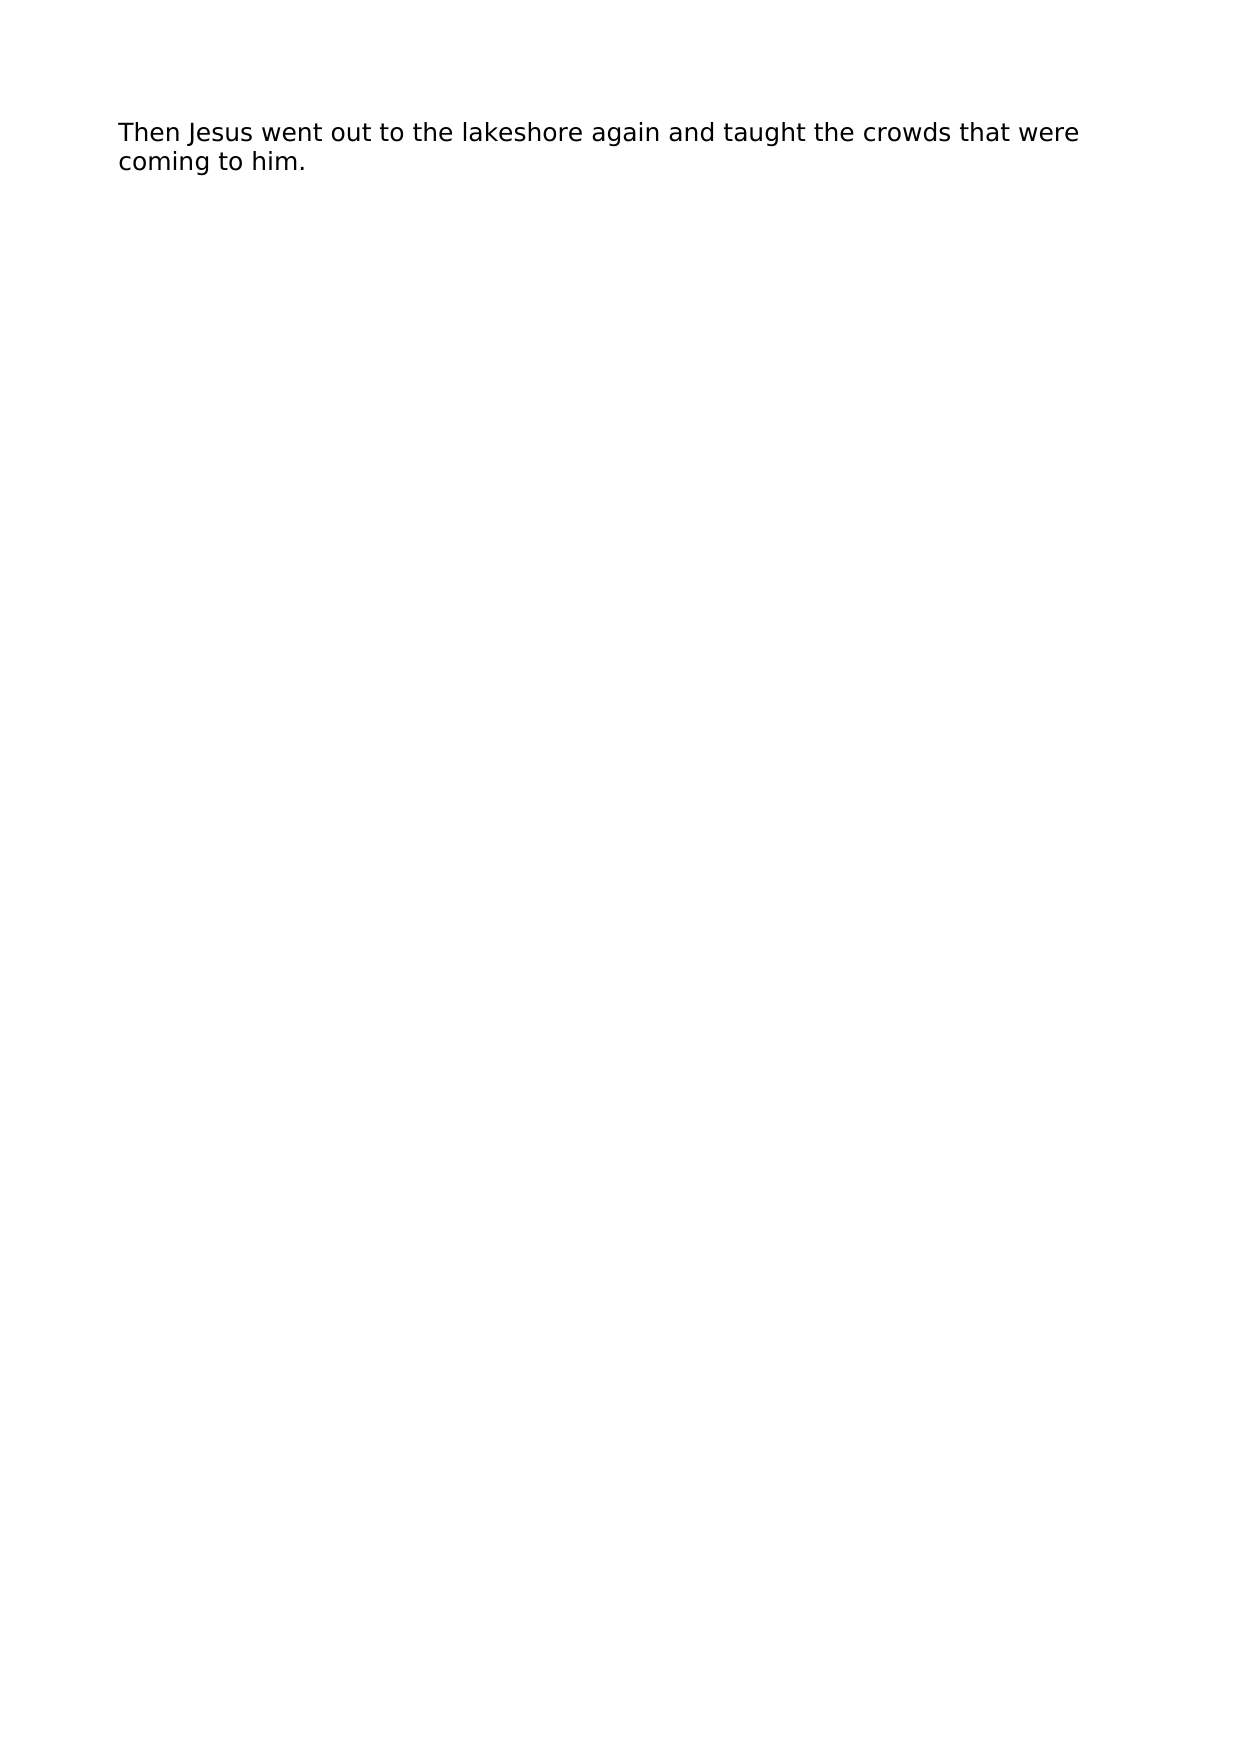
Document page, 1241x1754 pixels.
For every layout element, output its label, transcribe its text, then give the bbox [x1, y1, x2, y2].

text Then Jesus went out to the lakeshore again and taught the crowds that were coming to him. [118, 118, 1122, 176]
